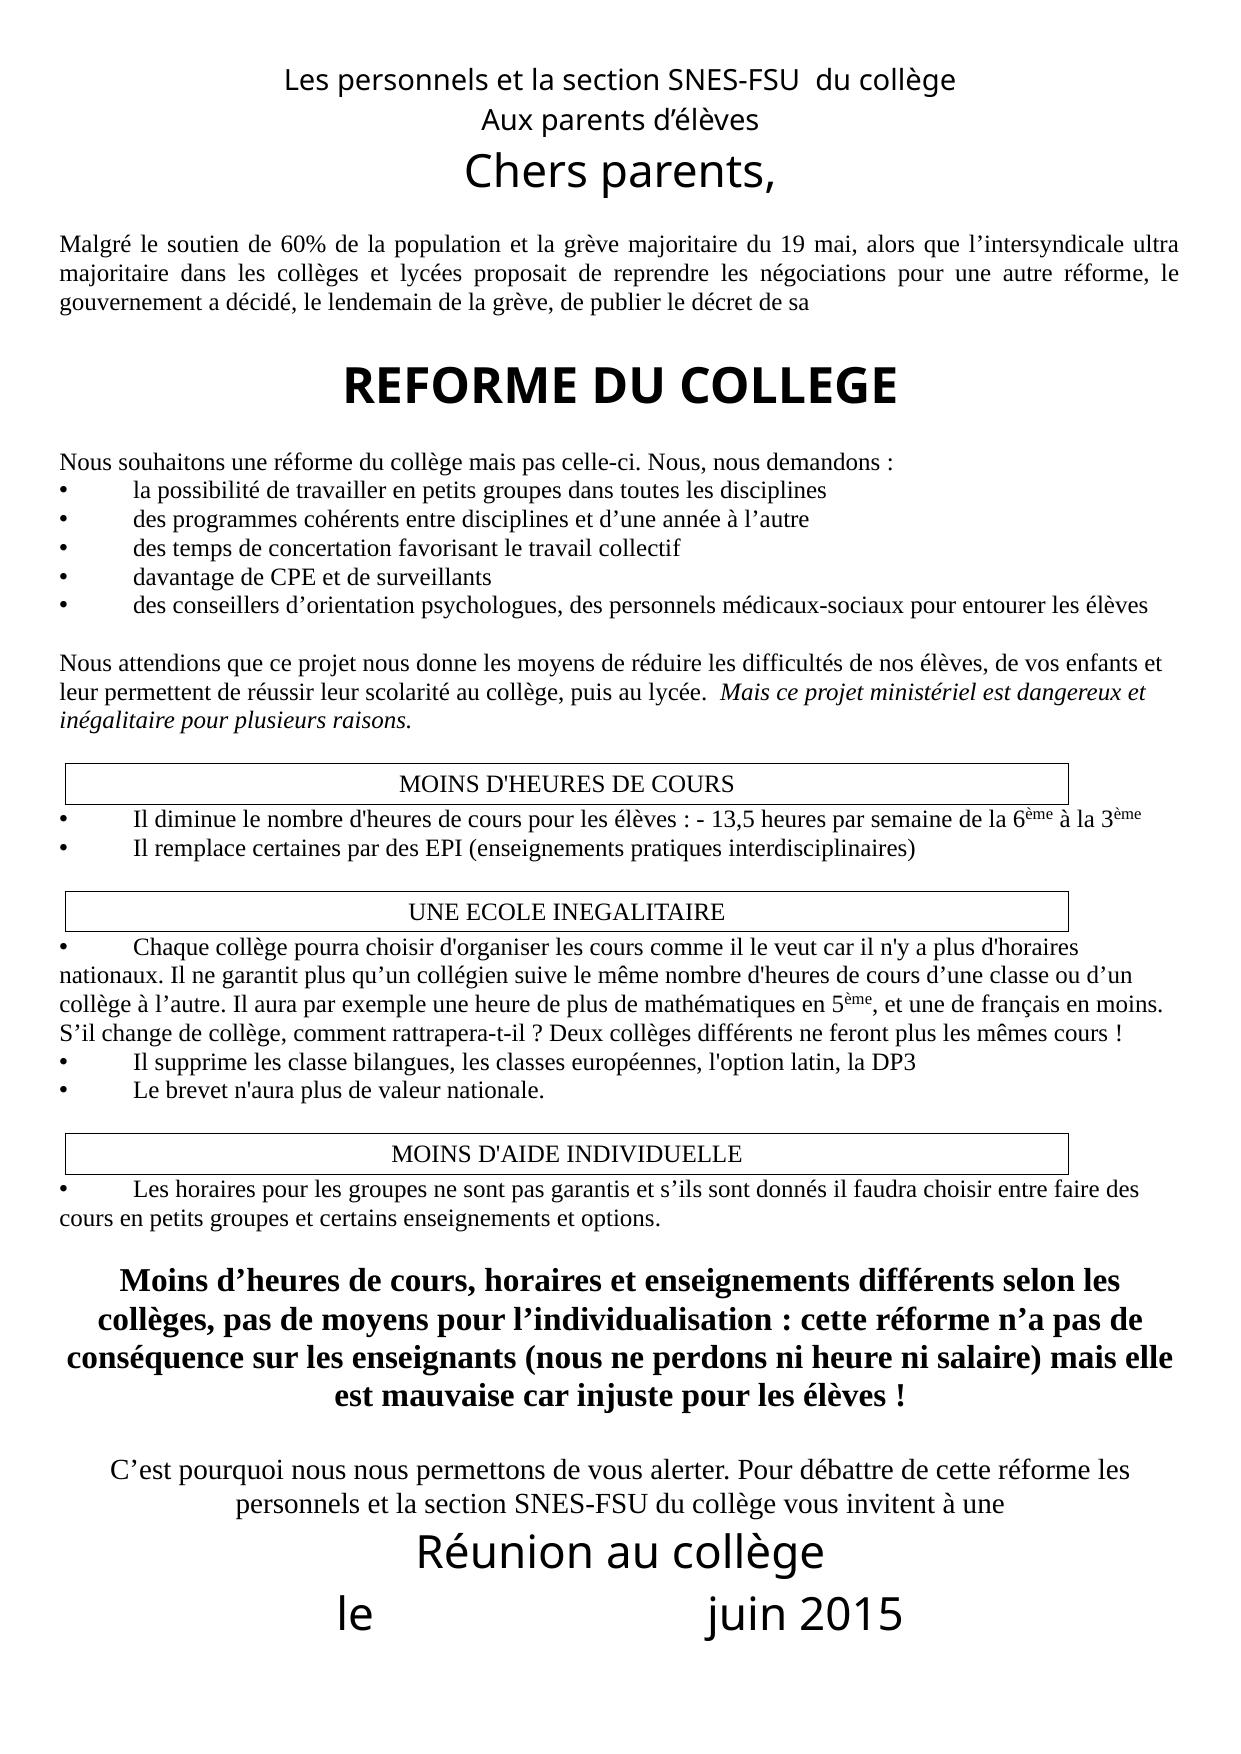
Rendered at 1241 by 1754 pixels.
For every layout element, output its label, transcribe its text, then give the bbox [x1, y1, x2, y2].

list davantage de CPE et de surveillants [59, 562, 1181, 591]
list des programmes cohérents entre disciplines et d’une année à l’autre [59, 504, 1181, 533]
text Nous souhaitons une réforme du collège mais pas celle-ci. Nous, nous demandons : [59, 447, 1181, 476]
list Il remplace certaines par des EPI (enseignements pratiques interdisciplinaires) [59, 833, 1181, 862]
list des temps de concertation favorisant le travail collectif [59, 533, 1181, 562]
text Les personnels et la section SNES-FSU du collège [59, 59, 1181, 99]
text REFORME DU COLLEGE [59, 350, 1181, 418]
list Il diminue le nombre d'heures de cours pour les élèves : - 13,5 heures par semaine de la 6ème à la 3ème [59, 804, 1181, 833]
list des conseillers d’orientation psychologues, des personnels médicaux-sociaux pour entourer les élèves [59, 591, 1181, 619]
table_header MOINS D'AIDE INDIVIDUELLE [66, 1134, 1068, 1174]
text Moins d’heures de cours, horaires et enseignements différents selon les collèges, pas de moyens pour l’individualisation : cette réforme n’a pas de conséquence sur les enseignants (nous ne perdons ni heure ni salaire) mais elle est mauvaise car injuste pour les élèves ! [59, 1261, 1181, 1414]
text Malgré le soutien de 60% de la population et la grève majoritaire du 19 mai, alors que l’intersyndicale ultra majoritaire dans les collèges et lycées proposait de reprendre les négociations pour une autre réforme, le gouvernement a décidé, le lendemain de la grève, de publier le décret de sa [59, 229, 1181, 316]
list Chaque collège pourra choisir d'organiser les cours comme il le veut car il n'y a plus d'horaires nationaux. Il ne garantit plus qu’un collégien suive le même nombre d'heures de cours d’une classe ou d’un collège à l’autre. Il aura par exemple une heure de plus de mathématiques en 5ème, et une de français en moins. S’il change de collège, comment rattrapera-t-il ? Deux collèges différents ne feront plus les mêmes cours ! [59, 932, 1181, 1047]
list Les horaires pour les groupes ne sont pas garantis et s’ils sont donnés il faudra choisir entre faire des cours en petits groupes et certains enseignements et options. [59, 1174, 1181, 1232]
text Réunion au collège [59, 1519, 1181, 1582]
text Aux parents d’élèves [59, 99, 1181, 138]
text le juin 2015 [59, 1582, 1181, 1644]
text C’est pourquoi nous nous permettons de vous alerter. Pour débattre de cette réforme les personnels et la section SNES-FSU du collège vous invitent à une [59, 1452, 1181, 1519]
text Nous attendions que ce projet nous donne les moyens de réduire les difficultés de nos élèves, de vos enfants et leur permettent de réussir leur scolarité au collège, puis au lycée. Mais ce projet ministériel est dangereux et inégalitaire pour plusieurs raisons. [59, 648, 1181, 734]
table_header MOINS D'HEURES DE COURS [66, 764, 1068, 804]
list Il supprime les classe bilangues, les classes européennes, l'option latin, la DP3 [59, 1047, 1181, 1076]
list la possibilité de travailler en petits groupes dans toutes les disciplines [59, 476, 1181, 504]
table_header UNE ECOLE INEGALITAIRE [66, 892, 1068, 931]
list Le brevet n'aura plus de valeur nationale. [59, 1076, 1181, 1104]
text Chers parents, [59, 138, 1181, 201]
